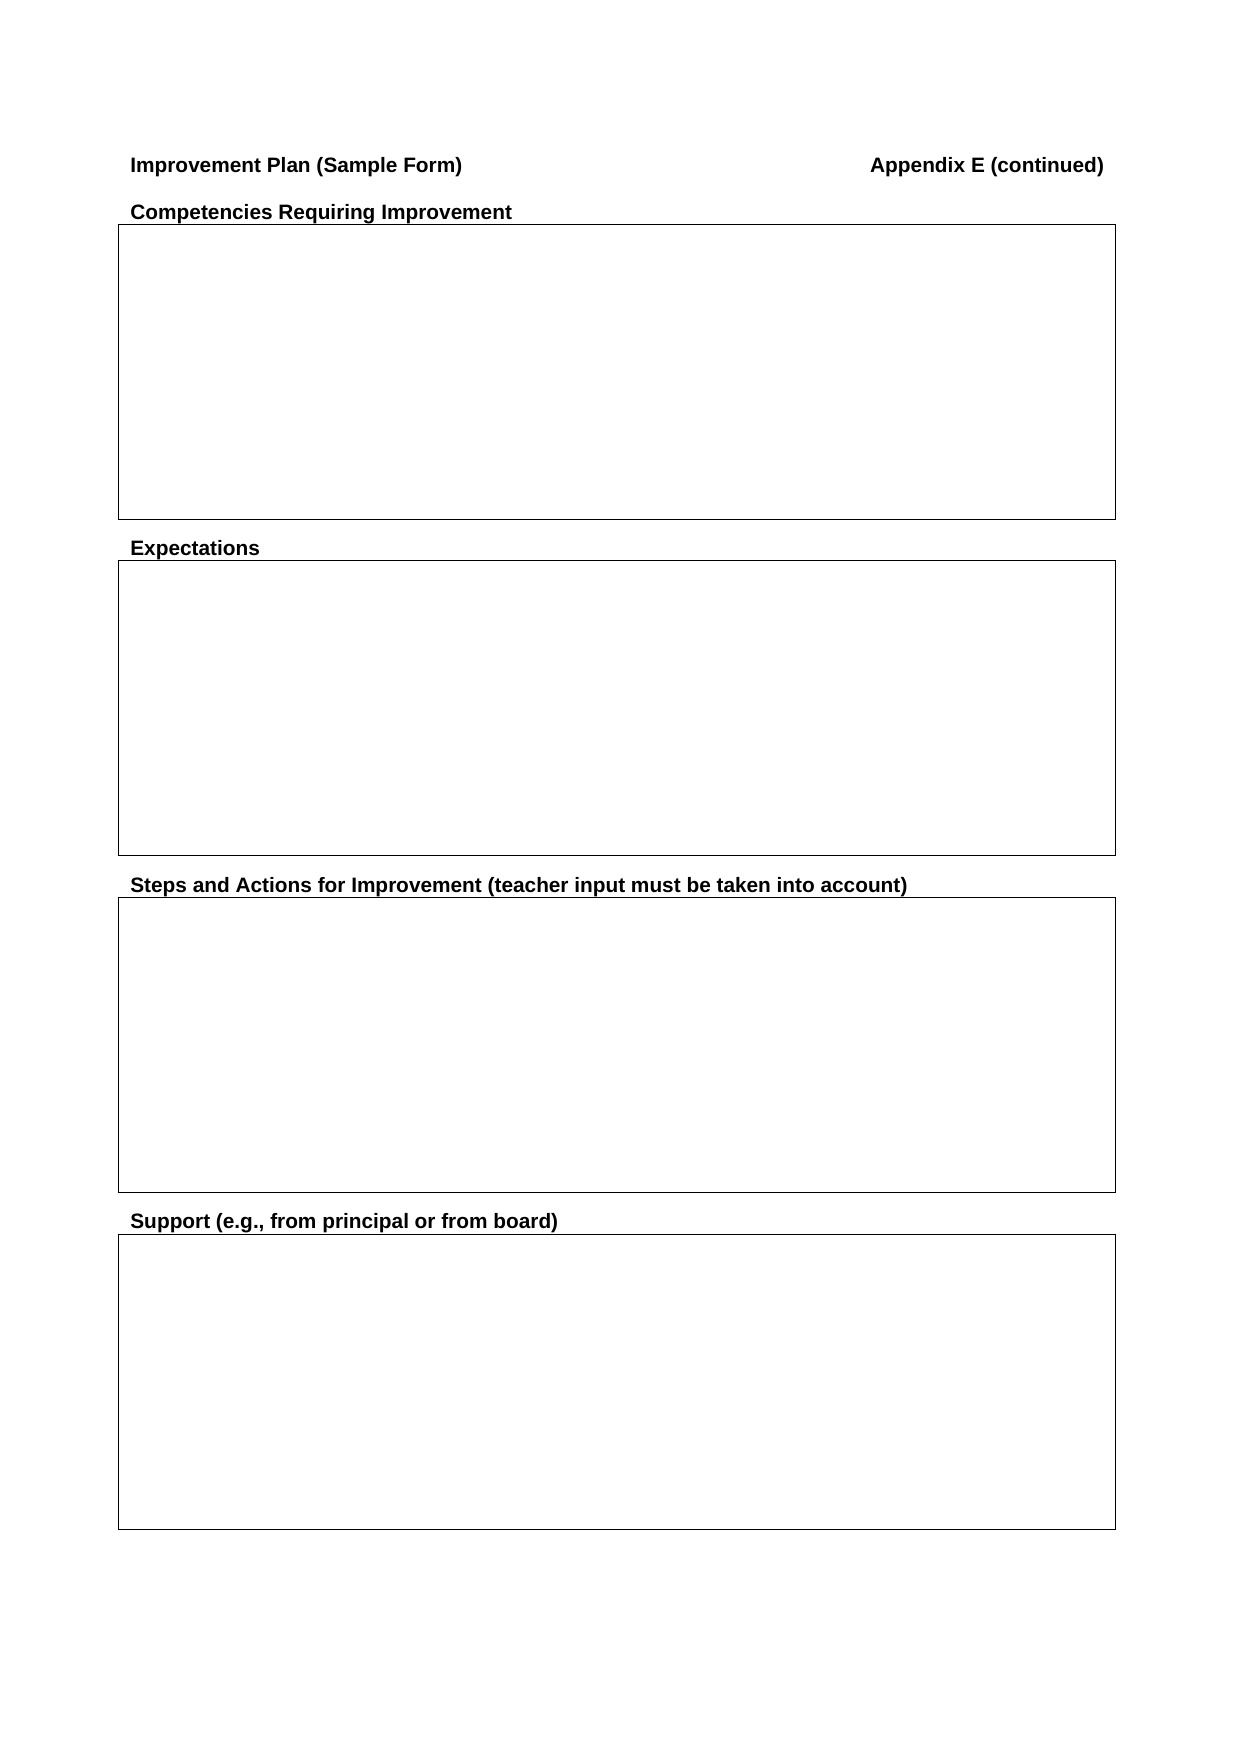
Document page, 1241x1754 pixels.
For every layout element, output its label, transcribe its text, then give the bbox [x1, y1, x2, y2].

table_cell [119, 225, 1115, 519]
table_cell Steps and Actions for Improvement (teacher input must be taken into account) [118, 856, 1116, 897]
table_cell [119, 1235, 1115, 1529]
table_cell [119, 561, 1115, 855]
table_cell Support (e.g., from principal or from board) [118, 1193, 1116, 1233]
table_cell Expectations [118, 520, 1116, 560]
table_header Improvement Plan (Sample Form) [118, 147, 617, 193]
table_cell [119, 898, 1115, 1192]
table_cell Competencies Requiring Improvement [118, 193, 1116, 223]
table_header Appendix E (continued) [617, 147, 1116, 193]
